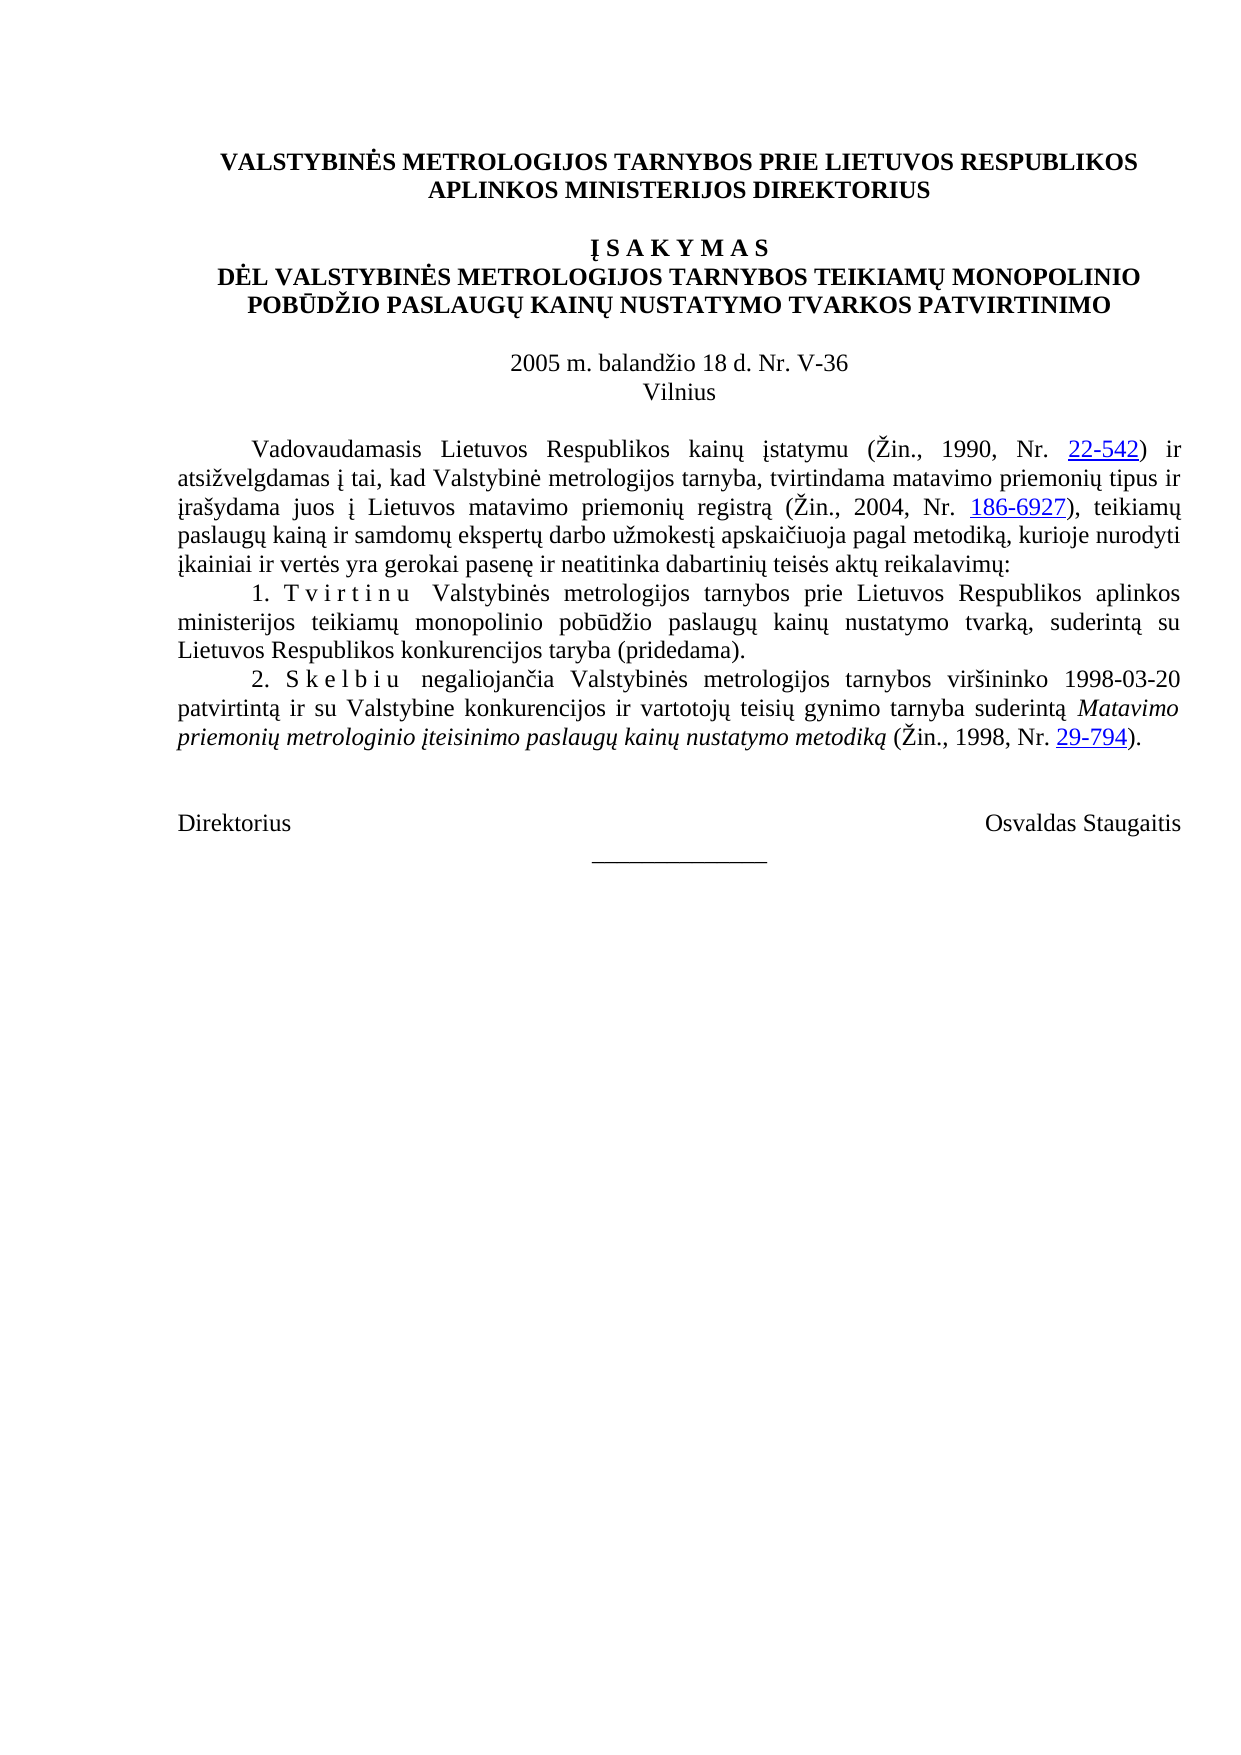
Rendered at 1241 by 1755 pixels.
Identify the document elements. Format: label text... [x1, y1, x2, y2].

text 1. Tvirtinu Valstybinės metrologijos tarnybos prie Lietuvos Respublikos aplinkos ministerijos teikiamų monopolinio pobūdžio paslaugų kainų nustatymo tvarką, suderintą su Lietuvos Respublikos konkurencijos taryba (pridedama). [177, 578, 1181, 664]
text Vadovaudamasis Lietuvos Respublikos kainų įstatymu (Žin., 1990, Nr. 22-542) ir atsižvelgdamas į tai, kad Valstybinė metrologijos tarnyba, tvirtindama matavimo priemonių tipus ir įrašydama juos į Lietuvos matavimo priemonių registrą (Žin., 2004, Nr. 186-6927), teikiamų paslaugų kainą ir samdomų ekspertų darbo užmokestį apskaičiuoja pagal metodiką, kurioje nurodyti įkainiai ir vertės yra gerokai pasenę ir neatitinka dabartinių teisės aktų reikalavimų: [177, 434, 1181, 578]
text 2005 m. balandžio 18 d. Nr. V-36 [177, 348, 1181, 377]
text Vilnius [177, 377, 1181, 406]
text Direktorius Osvaldas Staugaitis [177, 808, 1181, 837]
text DĖL VALSTYBINĖS METROLOGIJOS TARNYBOS TEIKIAMŲ MONOPOLINIO POBŪDŽIO PASLAUGŲ KAINŲ NUSTATYMO TVARKOS PATVIRTINIMO [177, 262, 1181, 319]
text Į S A K Y M A S [177, 233, 1181, 262]
text 2. Skelbiu negaliojančia Valstybinės metrologijos tarnybos viršininko 1998-03-20 patvirtintą ir su Valstybine konkurencijos ir vartotojų teisių gynimo tarnyba suderintą Matavimo priemonių metrologinio įteisinimo paslaugų kainų nustatymo metodiką (Žin., 1998, Nr. 29-794). [177, 664, 1181, 751]
text ______________ [177, 837, 1181, 866]
text VALSTYBINĖS METROLOGIJOS TARNYBOS PRIE LIETUVOS RESPUBLIKOS APLINKOS MINISTERIJOS DIREKTORIUS [177, 147, 1181, 204]
